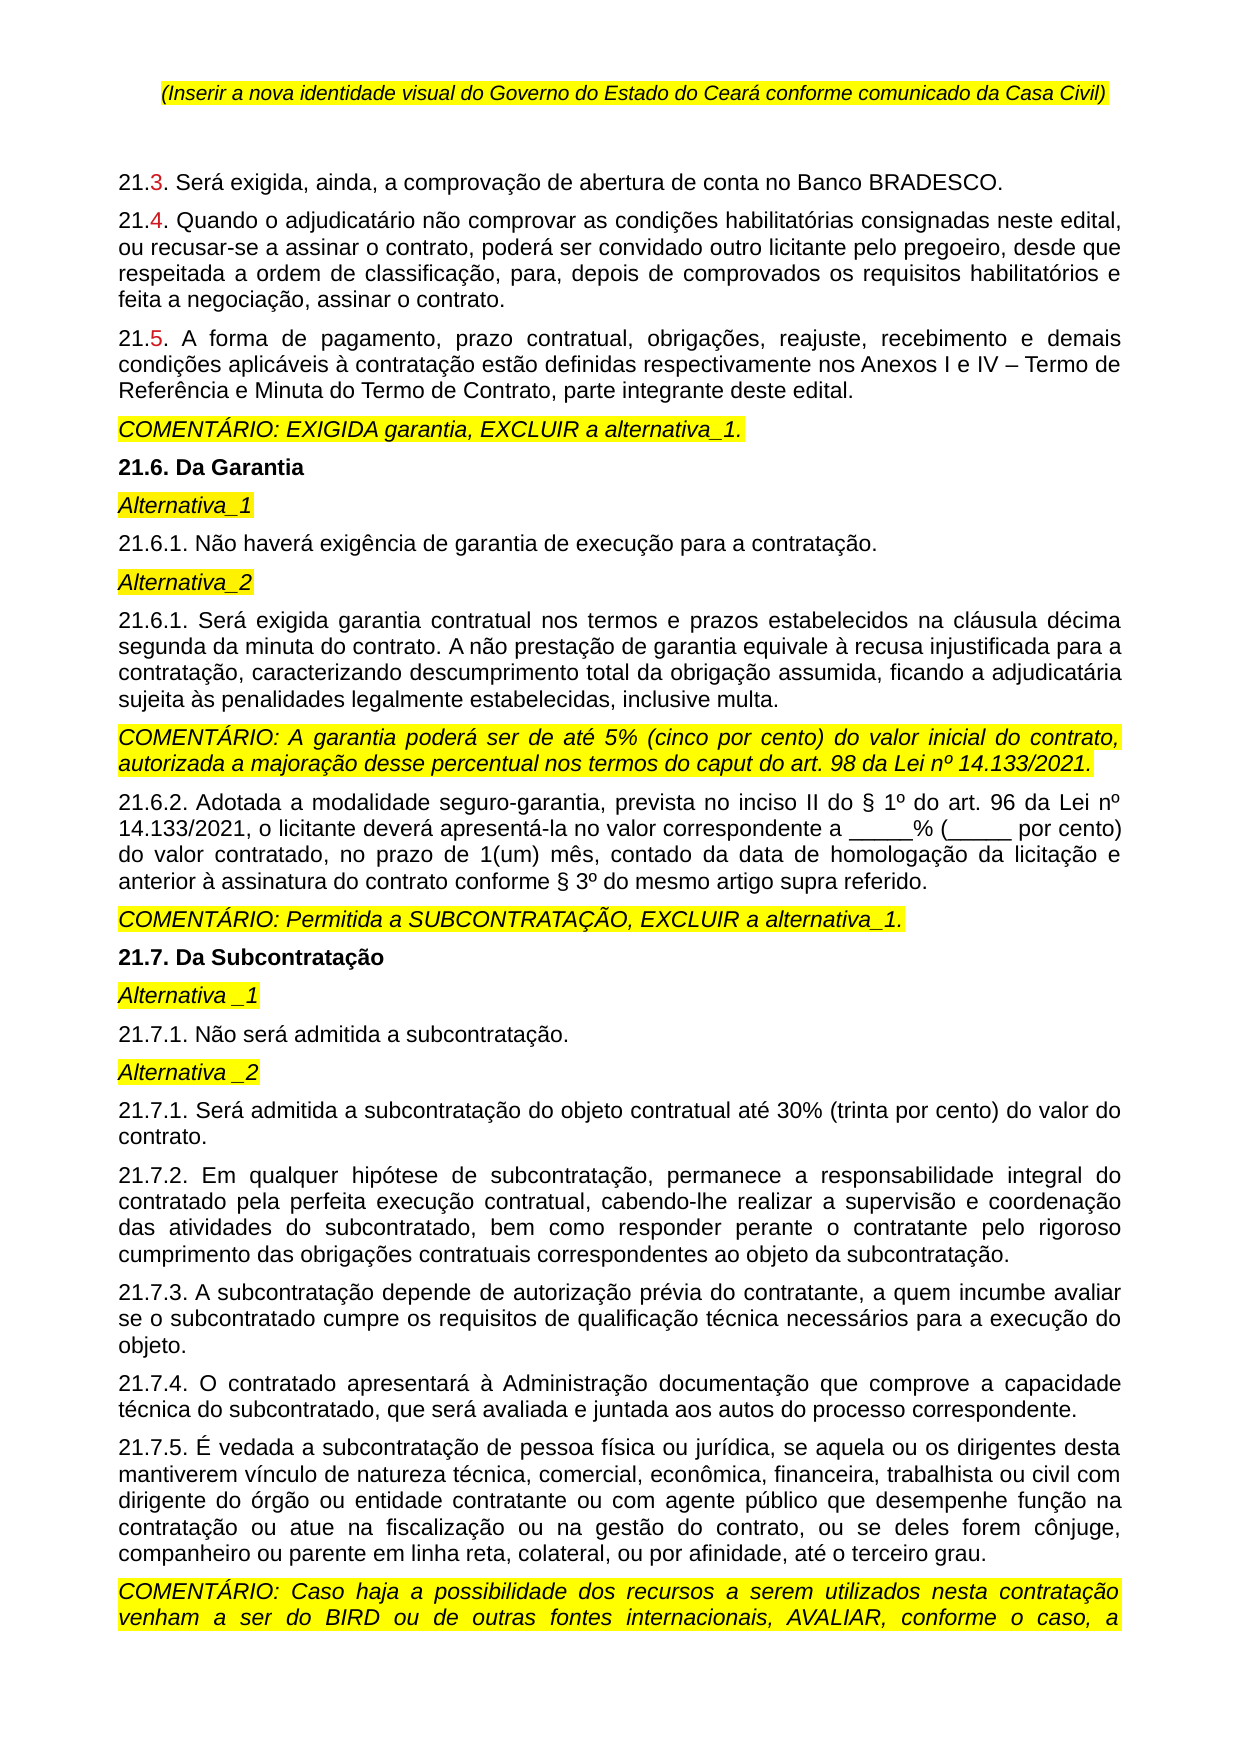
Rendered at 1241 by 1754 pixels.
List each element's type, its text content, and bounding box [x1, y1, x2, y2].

text 21.7.5. É vedada a subcontratação de pessoa física ou jurídica, se aquela ou os dirigentes desta mantiverem vínculo de natureza técnica, comercial, econômica, financeira, trabalhista ou civil com dirigente do órgão ou entidade contratante ou com agente público que desempenhe função na contratação ou atue na fiscalização ou na gestão do contrato, ou se deles forem cônjuge, companheiro ou parente em linha reta, colateral, ou por afinidade, até o terceiro grau. [118, 1434, 1122, 1566]
text 21.6.1. Será exigida garantia contratual nos termos e prazos estabelecidos na cláusula décima segunda da minuta do contrato. A não prestação de garantia equivale à recusa injustificada para a contratação, caracterizando descumprimento total da obrigação assumida, ficando a adjudicatária sujeita às penalidades legalmente estabelecidas, inclusive multa. [118, 607, 1122, 712]
text 21.7.3. A subcontratação depende de autorização prévia do contratante, a quem incumbe avaliar se o subcontratado cumpre os requisitos de qualificação técnica necessários para a execução do objeto. [118, 1279, 1122, 1358]
text Alternativa_2 [118, 568, 1122, 595]
text 21.5. A forma de pagamento, prazo contratual, obrigações, reajuste, recebimento e demais condições aplicáveis à contratação estão definidas respectivamente nos Anexos I e IV – Termo de Referência e Minuta do Termo de Contrato, parte integrante deste edital. [118, 324, 1122, 404]
text 21.6. Da Garantia [118, 454, 1122, 480]
text COMENTÁRIO: EXIGIDA garantia, EXCLUIR a alternativa_1. [118, 416, 1122, 442]
text 21.7. Da Subcontratação [118, 944, 1122, 970]
text 21.7.4. O contratado apresentará à Administração documentação que comprove a capacidade técnica do subcontratado, que será avaliada e juntada aos autos do processo correspondente. [118, 1370, 1122, 1422]
text Alternativa _2 [118, 1059, 1122, 1085]
text 21.7.1. Será admitida a subcontratação do objeto contratual até 30% (trinta por cento) do valor do contrato. [118, 1097, 1122, 1150]
text 21.7.2. Em qualquer hipótese de subcontratação, permanece a responsabilidade integral do contratado pela perfeita execução contratual, cabendo-lhe realizar a supervisão e coordenação das atividades do subcontratado, bem como responder perante o contratante pelo rigoroso cumprimento das obrigações contratuais correspondentes ao objeto da subcontratação. [118, 1162, 1122, 1267]
text COMENTÁRIO: A garantia poderá ser de até 5% (cinco por cento) do valor inicial do contrato, autorizada a majoração desse percentual nos termos do caput do art. 98 da Lei nº 14.133/2021. [118, 724, 1122, 777]
text 21.6.1. Não haverá exigência de garantia de execução para a contratação. [118, 530, 1122, 557]
text 21.6.2. Adotada a modalidade seguro-garantia, prevista no inciso II do § 1º do art. 96 da Lei nº 14.133/2021, o licitante deverá apresentá-la no valor correspondente a _____% (_____ por cento) do valor contratado, no prazo de 1(um) mês, contado da data de homologação da licitação e anterior à assinatura do contrato conforme § 3º do mesmo artigo supra referido. [118, 788, 1122, 894]
text 21.7.1. Não será admitida a subcontratação. [118, 1021, 1122, 1047]
text 21.4. Quando o adjudicatário não comprovar as condições habilitatórias consignadas neste edital, ou recusar-se a assinar o contrato, poderá ser convidado outro licitante pelo pregoeiro, desde que respeitada a ordem de classificação, para, depois de comprovados os requisitos habilitatórios e feita a negociação, assinar o contrato. [118, 207, 1122, 313]
text COMENTÁRIO: Caso haja a possibilidade dos recursos a serem utilizados nesta contratação venham a ser do BIRD ou de outras fontes internacionais, AVALIAR, conforme o caso, a [118, 1578, 1122, 1631]
text Alternativa _1 [118, 982, 1122, 1009]
text Alternativa_1 [118, 492, 1122, 518]
text 21.3. Será exigida, ainda, a comprovação de abertura de conta no Banco BRADESCO. [118, 169, 1122, 195]
text COMENTÁRIO: Permitida a SUBCONTRATAÇÃO, EXCLUIR a alternativa_1. [118, 906, 1122, 932]
